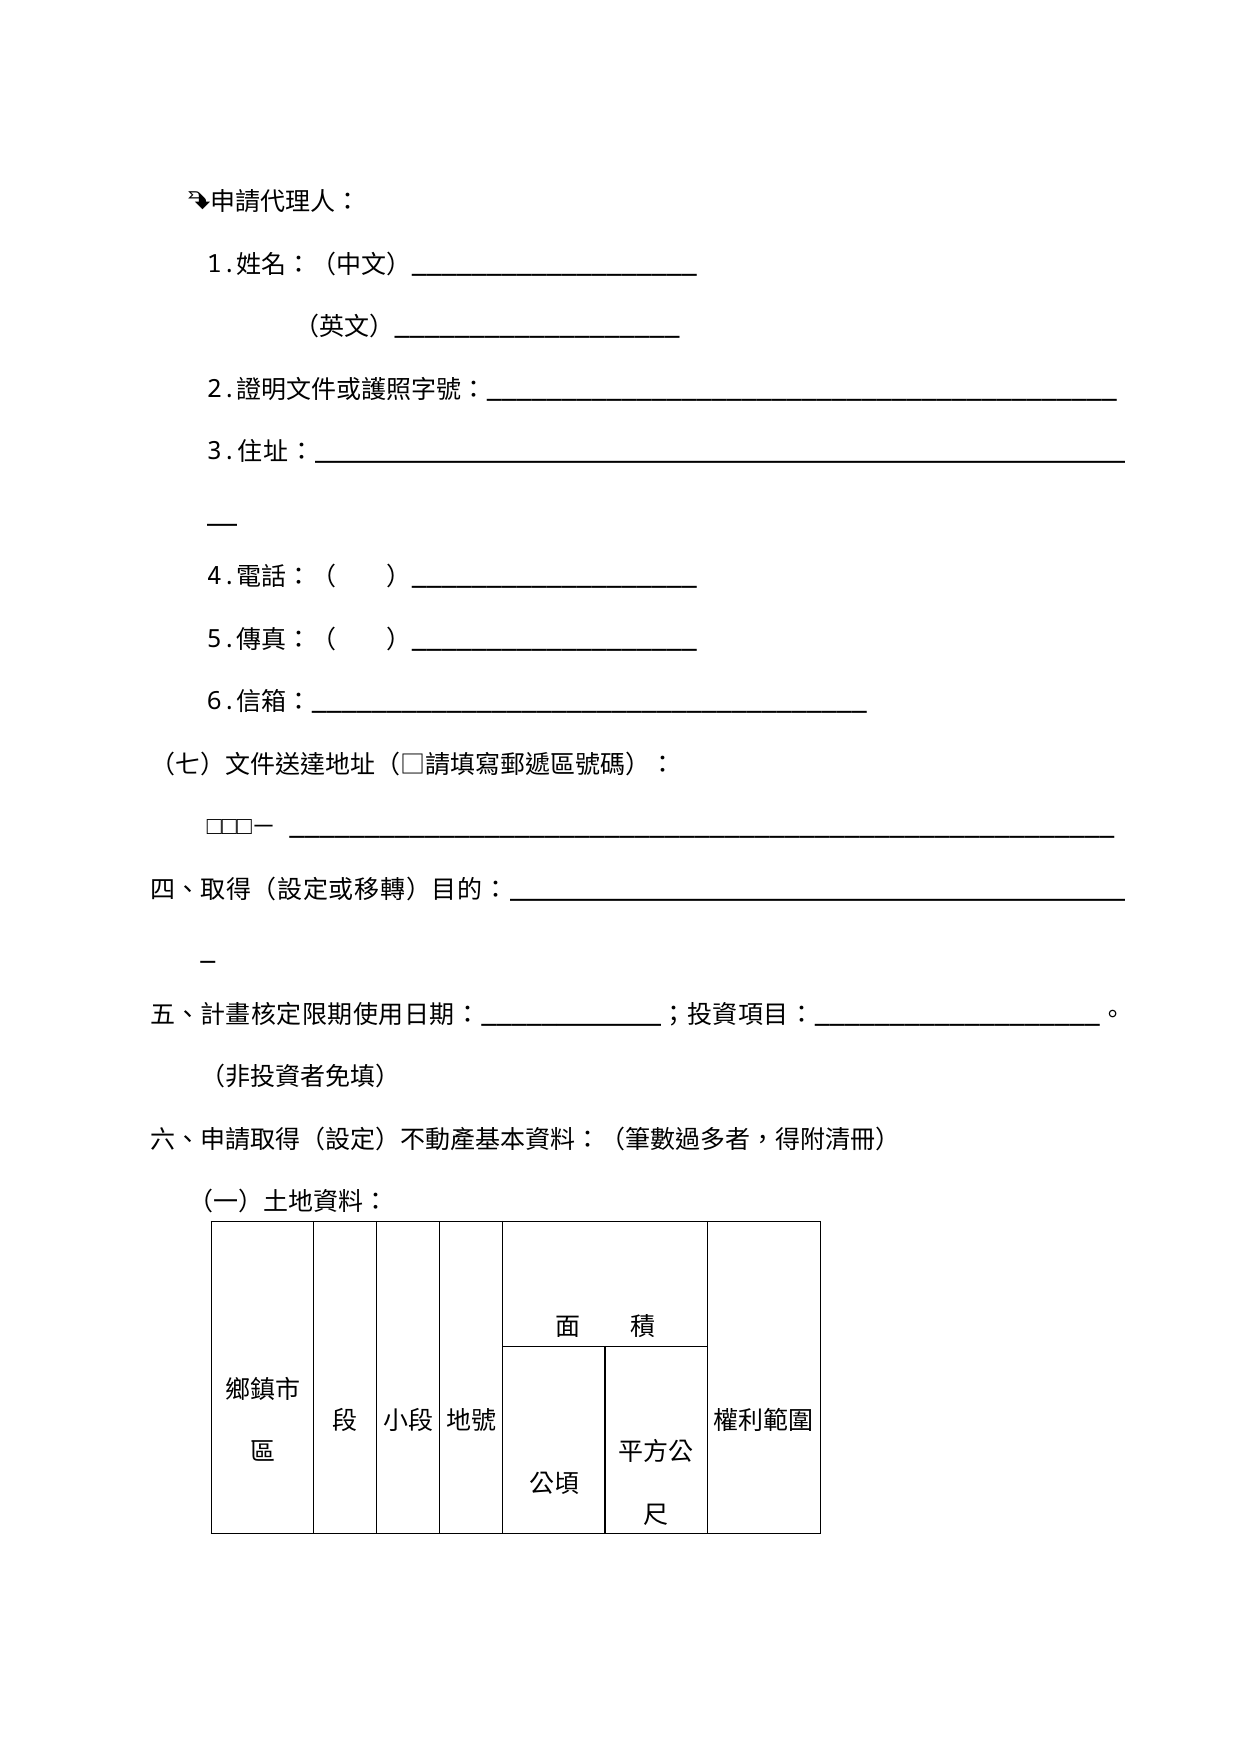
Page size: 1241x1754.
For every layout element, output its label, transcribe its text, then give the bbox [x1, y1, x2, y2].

text 4.電話：（ ）___________________ [207, 533, 1125, 596]
table_cell 公頃 [503, 1347, 604, 1533]
text □□□－ _______________________________________________________ [207, 783, 1125, 846]
text 5.傳真：（ ）___________________ [207, 596, 1125, 658]
table_cell 平方公尺 [606, 1347, 707, 1533]
text 1.姓名：（中文）___________________ [207, 221, 1125, 283]
text 2.證明文件或護照字號：__________________________________________ [207, 346, 1125, 408]
text 四、 取得（設定或移轉）目的：__________________________________________ [150, 846, 1125, 971]
text （一）土地資料： [188, 1158, 1125, 1221]
text （七）文件送達地址（□請填寫郵遞區號碼）： [150, 721, 1125, 783]
text （英文）___________________ [207, 283, 1125, 346]
table_header 小段 [377, 1222, 439, 1533]
text 五、 計畫核定限期使用日期：____________；投資項目：___________________。（非投資者免填） [150, 971, 1125, 1096]
table_header 鄉鎮市區 [212, 1222, 313, 1533]
text 6.信箱：_____________________________________ [207, 658, 1125, 721]
text 申請代理人： [188, 158, 1125, 221]
text 3.住址：________________________________________________________ [207, 408, 1125, 533]
table_header 地號 [440, 1222, 502, 1533]
table_header 權利範圍 [708, 1222, 820, 1533]
table_header 段 [314, 1222, 376, 1533]
text 六、 申請取得（設定）不動產基本資料：（筆數過多者，得附清冊） [150, 1096, 1125, 1158]
table_header 面 積 [503, 1222, 707, 1346]
